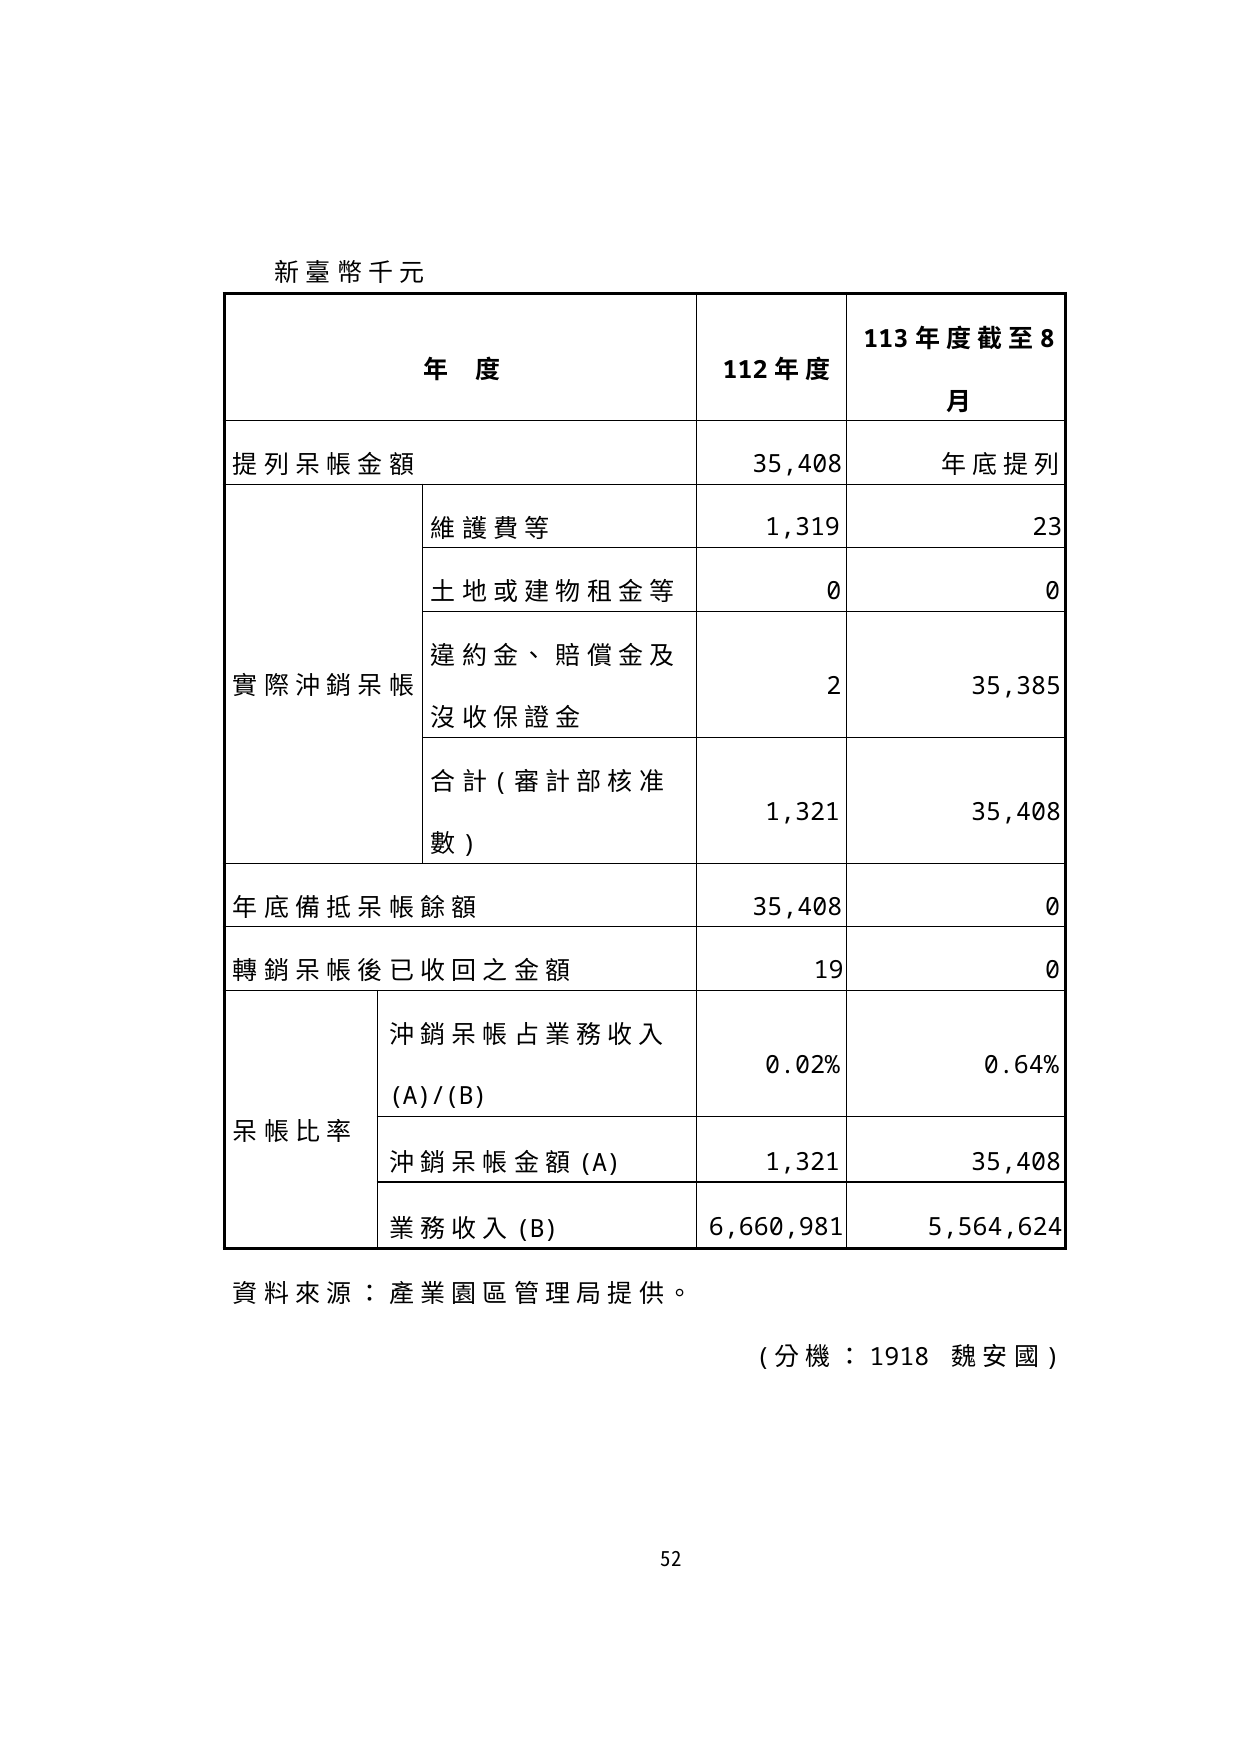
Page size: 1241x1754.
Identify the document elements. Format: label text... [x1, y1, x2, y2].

table_cell 土地或建物租金等 [423, 548, 696, 611]
table_cell 0 [847, 548, 1064, 611]
table_cell 35,408 [847, 1117, 1064, 1181]
table_cell 1,321 [697, 1117, 846, 1181]
table_cell 5,564,624 [847, 1183, 1064, 1247]
table_cell 35,408 [697, 421, 846, 483]
table_cell 實際沖銷呆帳 [226, 485, 422, 863]
table_cell 0 [847, 864, 1064, 926]
table_cell 0.02% [697, 991, 846, 1116]
table_cell 年底提列 [847, 421, 1064, 483]
text (分機：1918 魏安國) [236, 1313, 1063, 1375]
table_cell 23 [847, 485, 1064, 547]
table_cell 35,385 [847, 612, 1064, 737]
text 表2 產業園區基金提列呆帳情形表 單位:新臺幣千元 [222, 229, 1063, 292]
table_cell 提列呆帳金額 [226, 421, 696, 483]
table_cell 2 [697, 612, 846, 737]
table_cell 年底備抵呆帳餘額 [226, 864, 696, 926]
table_cell 1,321 [697, 738, 846, 863]
table_cell 0 [697, 548, 846, 611]
table_cell 6,660,981 [697, 1183, 846, 1247]
table_cell 0.64% [847, 991, 1064, 1116]
table_cell 35,408 [847, 738, 1064, 863]
table_cell 合計(審計部核准數) [423, 738, 696, 863]
table_cell 違約金、賠償金及沒收保證金 [423, 612, 696, 737]
table_cell 業務收入(B) [378, 1183, 696, 1247]
table_cell 35,408 [697, 864, 846, 926]
table_header 112年度 [697, 295, 846, 420]
text 資料來源：產業園區管理局提供。 [183, 1250, 1063, 1313]
table_cell 維護費等 [423, 485, 696, 547]
table_cell 1,319 [697, 485, 846, 547]
table_cell 轉銷呆帳後已收回之金額 [226, 927, 696, 990]
table_header 113年度截至8月 [847, 295, 1064, 420]
table_cell 19 [697, 927, 846, 990]
table_cell 呆帳比率 [226, 991, 377, 1247]
table_header 年 度 [226, 295, 696, 420]
table_cell 0 [847, 927, 1064, 990]
table_cell 沖銷呆帳占業務收入(A)/(B) [378, 991, 696, 1116]
table_cell 沖銷呆帳金額(A) [378, 1117, 696, 1181]
